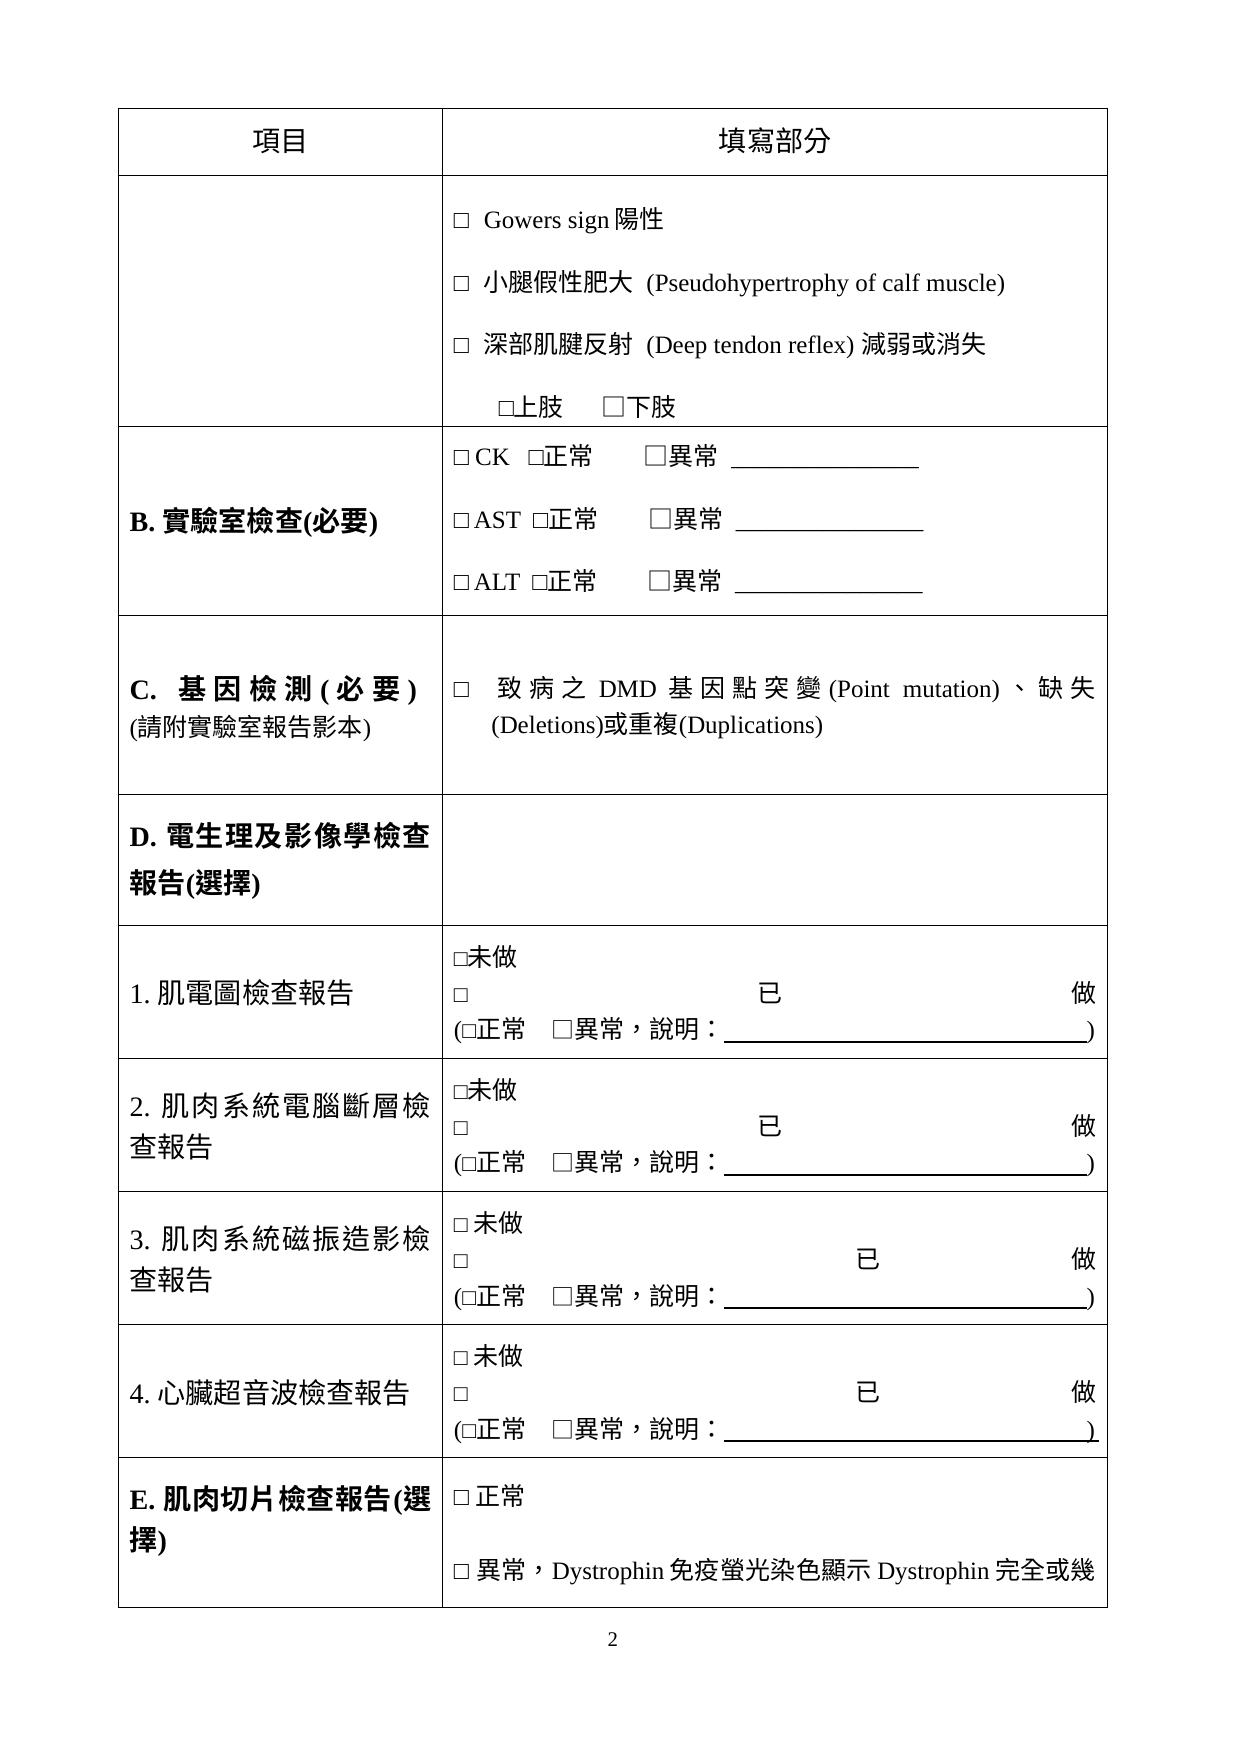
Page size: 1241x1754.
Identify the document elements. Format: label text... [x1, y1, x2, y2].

table_cell □ 未做 □ 已做 (□正常 □異常，說明： ) [443, 1325, 1107, 1457]
table_cell 1. 肌電圖檢查報告 [119, 926, 442, 1058]
table_cell [443, 795, 1107, 924]
table_cell [119, 176, 442, 426]
table_header 填寫部分 [443, 109, 1107, 175]
table_cell C. 基因檢測(必要) (請附實驗室報告影本) [119, 616, 442, 794]
table_cell E. 肌肉切片檢查報告(選擇) [119, 1458, 442, 1607]
table_cell □ 正常 □ 異常，Dystrophin免疫螢光染色顯示Dystrophin完全或幾 [443, 1458, 1107, 1607]
table_cell □ Gowers sign陽性 □ 小腿假性肥大 (Pseudohypertrophy of calf muscle) □ 深部肌腱反射 (Deep tendon reflex) 減弱或消失 □上肢 □下肢 [443, 176, 1107, 426]
table_cell □未做 □已做 (□正常 □異常，說明： ) [443, 926, 1107, 1058]
table_cell □未做 □已做 (□正常 □異常，說明： ) [443, 1059, 1107, 1191]
table_cell □ CK □正常 □異常 _______________ □ AST □正常 □異常 _______________ □ ALT □正常 □異常 _______________ [443, 427, 1107, 614]
table_cell □ 致病之DMD基因點突變(Point mutation)、缺失(Deletions)或重複(Duplications) [443, 616, 1107, 794]
table_cell D. 電生理及影像學檢查報告(選擇) [119, 795, 442, 924]
table_cell □ 未做 □ 已做 (□正常 □異常，說明： ) [443, 1192, 1107, 1324]
table_header 項目 [119, 109, 442, 175]
table_cell 4. 心臟超音波檢查報告 [119, 1325, 442, 1457]
table_cell 3. 肌肉系統磁振造影檢查報告 [119, 1192, 442, 1324]
table_cell 2. 肌肉系統電腦斷層檢查報告 [119, 1059, 442, 1191]
table_cell B. 實驗室檢查(必要) [119, 427, 442, 614]
